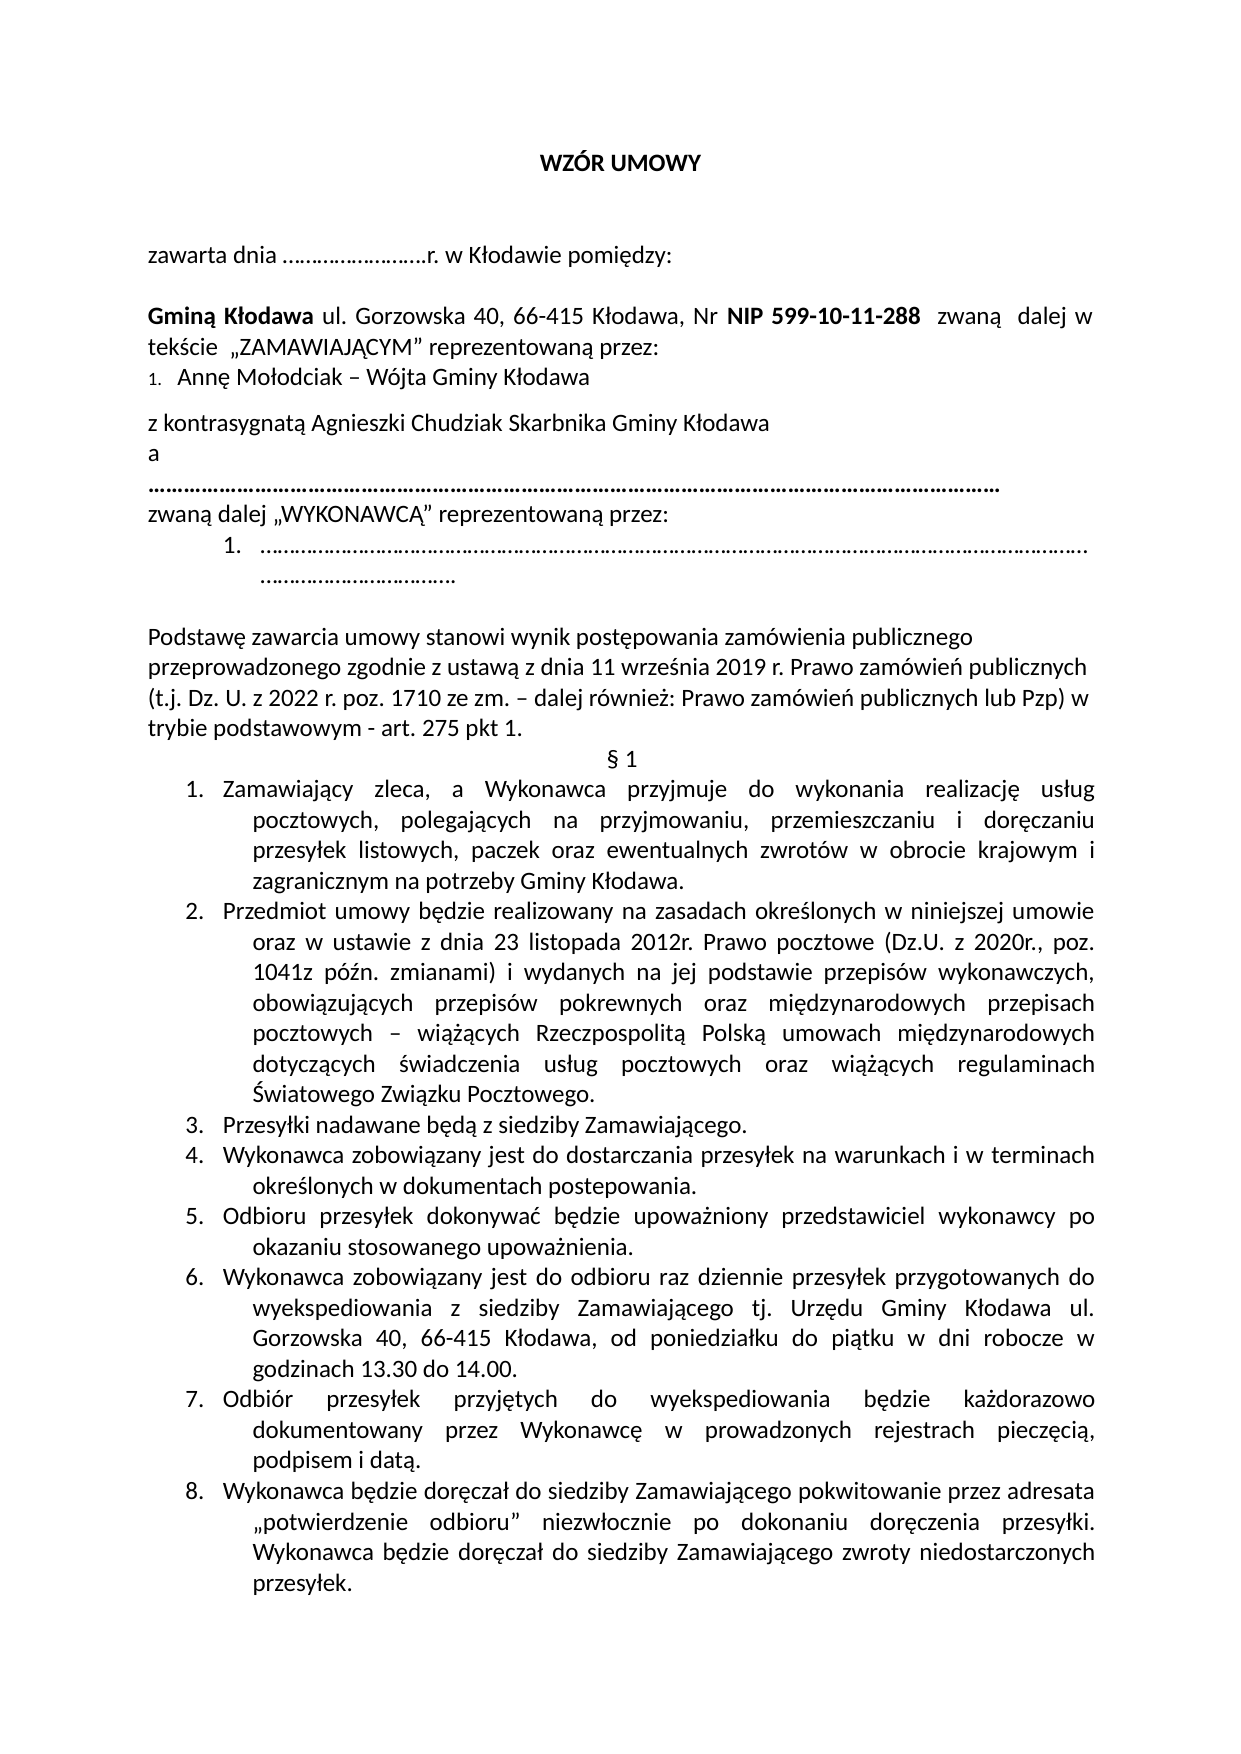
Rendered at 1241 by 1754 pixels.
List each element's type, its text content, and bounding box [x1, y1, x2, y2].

list Odbiór przesyłek przyjętych do wyekspediowania będzie każdorazowo dokumentowany przez Wykonawcę w prowadzonych rejestrach pieczęcią, podpisem i datą. [185, 1384, 1096, 1475]
text Gminą Kłodawa ul. Gorzowska 40, 66-415 Kłodawa, Nr NIP 599-10-11-288 zwaną dalej w tekście „ZAMAWIAJĄCYM” reprezentowaną przez: [148, 300, 1093, 361]
text § 1 [148, 743, 1096, 773]
list Wykonawca zobowiązany jest do dostarczania przesyłek na warunkach i w terminach określonych w dokumentach postepowania. [185, 1139, 1096, 1201]
list Przesyłki nadawane będą z siedziby Zamawiającego. [185, 1109, 1096, 1139]
text zawarta dnia …………………….r. w Kłodawie pomiędzy: [148, 239, 1089, 270]
list Wykonawca zobowiązany jest do odbioru raz dziennie przesyłek przygotowanych do wyekspediowania z siedziby Zamawiającego tj. Urzędu Gminy Kłodawa ul. Gorzowska 40, 66-415 Kłodawa, od poniedziałku do piątku w dni robocze w godzinach 13.30 do 14.00. [185, 1262, 1096, 1384]
list ……………………………………………………………………………………………………………………………………………………………. [223, 529, 1093, 590]
list Annę Mołodciak – Wójta Gminy Kłodawa [148, 361, 1089, 392]
list Przedmiot umowy będzie realizowany na zasadach określonych w niniejszej umowie oraz w ustawie z dnia 23 listopada 2012r. Prawo pocztowe (Dz.U. z 2020r., poz. 1041z późn. zmianami) i wydanych na jej podstawie przepisów wykonawczych, obowiązujących przepisów pokrewnych oraz międzynarodowych przepisach pocztowych – wiążących Rzeczpospolitą Polską umowach międzynarodowych dotyczących świadczenia usług pocztowych oraz wiążących regulaminach Światowego Związku Pocztowego. [185, 895, 1096, 1109]
list Odbioru przesyłek dokonywać będzie upoważniony przedstawiciel wykonawcy po okazaniu stosowanego upoważnienia. [185, 1201, 1096, 1262]
list Wykonawca będzie doręczał do siedziby Zamawiającego pokwitowanie przez adresata „potwierdzenie odbioru” niezwłocznie po dokonaniu doręczenia przesyłki. Wykonawca będzie doręczał do siedziby Zamawiającego zwroty niedostarczonych przesyłek. [185, 1475, 1096, 1597]
text ……………………………………………………………………………………………………………………………… zwaną dalej „WYKONAWCĄ” reprezentowaną przez: [148, 468, 1152, 529]
list Zamawiający zleca, a Wykonawca przyjmuje do wykonania realizację usług pocztowych, polegających na przyjmowaniu, przemieszczaniu i doręczaniu przesyłek listowych, paczek oraz ewentualnych zwrotów w obrocie krajowym i zagranicznym na potrzeby Gminy Kłodawa. [185, 773, 1096, 895]
text z kontrasygnatą Agnieszki Chudziak Skarbnika Gminy Kłodawa [148, 407, 1152, 437]
text WZÓR UMOWY [148, 148, 1093, 178]
text a [148, 437, 1152, 468]
text Podstawę zawarcia umowy stanowi wynik postępowania zamówienia publicznego przeprowadzonego zgodnie z ustawą z dnia 11 września 2019 r. Prawo zamówień publicznych (t.j. Dz. U. z 2022 r. poz. 1710 ze zm. – dalej również: Prawo zamówień publicznych lub Pzp) w trybie podstawowym - art. 275 pkt 1. [148, 621, 1096, 743]
